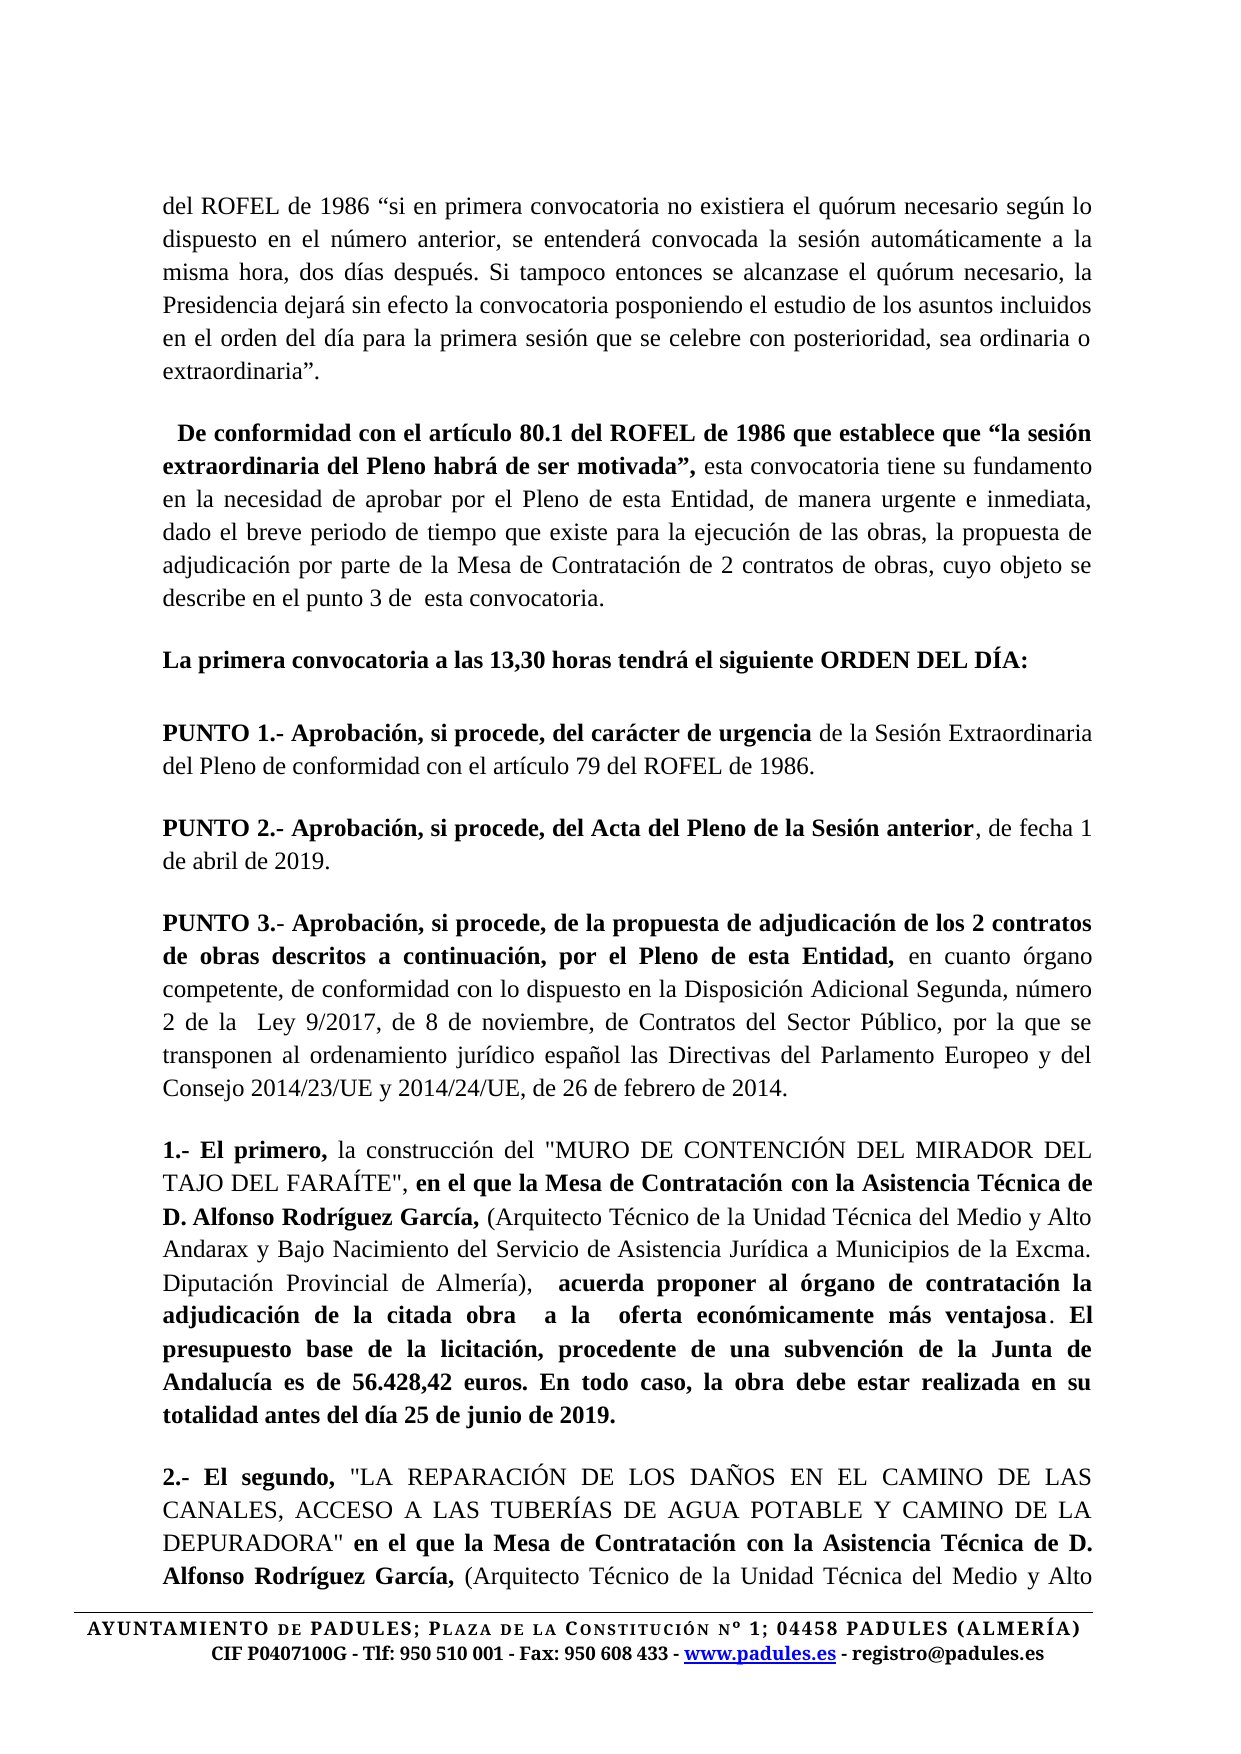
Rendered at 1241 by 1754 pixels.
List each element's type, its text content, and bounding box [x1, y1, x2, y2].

text PUNTO 3.- Aprobación, si procede, de la propuesta de adjudicación de los 2 contratos de obras descritos a continuación, por el Pleno de esta Entidad, en cuanto órgano competente, de conformidad con lo dispuesto en la Disposición Adicional Segunda, número 2 de la Ley 9/2017, de 8 de noviembre, de Contratos del Sector Público, por la que se transponen al ordenamiento jurídico español las Directivas del Parlamento Europeo y del Consejo 2014/23/UE y 2014/24/UE, de 26 de febrero de 2014. [162, 908, 1093, 1102]
text De conformidad con el artículo 80.1 del ROFEL de 1986 que establece que “la sesión extraordinaria del Pleno habrá de ser motivada”, esta convocatoria tiene su fundamento en la necesidad de aprobar por el Pleno de esta Entidad, de manera urgente e inmediata, dado el breve periodo de tiempo que existe para la ejecución de las obras, la propuesta de adjudicación por parte de la Mesa de Contratación de 2 contratos de obras, cuyo objeto se describe en el punto 3 de esta convocatoria. [162, 418, 1093, 612]
text 2.- El segundo, "LA REPARACIÓN DE LOS DAÑOS EN EL CAMINO DE LAS CANALES, ACCESO A LAS TUBERÍAS DE AGUA POTABLE Y CAMINO DE LA DEPURADORA" en el que la Mesa de Contratación con la Asistencia Técnica de D. Alfonso Rodríguez García, (Arquitecto Técnico de la Unidad Técnica del Medio y Alto [162, 1462, 1093, 1590]
text La primera convocatoria a las 13,30 horas tendrá el siguiente ORDEN DEL DÍA: [162, 646, 1093, 674]
text del ROFEL de 1986 “si en primera convocatoria no existiera el quórum necesario según lo dispuesto en el número anterior, se entenderá convocada la sesión automáticamente a la misma hora, dos días después. Si tampoco entonces se alcanzase el quórum necesario, la Presidencia dejará sin efecto la convocatoria posponiendo el estudio de los asuntos incluidos en el orden del día para la primera sesión que se celebre con posterioridad, sea ordinaria o extraordinaria”. [162, 191, 1093, 385]
text PUNTO 1.- Aprobación, si procede, del carácter de urgencia de la Sesión Extraordinaria del Pleno de conformidad con el artículo 79 del ROFEL de 1986. [162, 718, 1093, 779]
text PUNTO 2.- Aprobación, si procede, del Acta del Pleno de la Sesión anterior, de fecha 1 de abril de 2019. [162, 813, 1093, 875]
text 1.- El primero, la construcción del "MURO DE CONTENCIÓN DEL MIRADOR DEL TAJO DEL FARAÍTE", en el que la Mesa de Contratación con la Asistencia Técnica de D. Alfonso Rodríguez García, (Arquitecto Técnico de la Unidad Técnica del Medio y Alto Andarax y Bajo Nacimiento del Servicio de Asistencia Jurídica a Municipios de la Excma. Diputación Provincial de Almería), acuerda proponer al órgano de contratación la adjudicación de la citada obra a la oferta económicamente más ventajosa. El presupuesto base de la licitación, procedente de una subvención de la Junta de Andalucía es de 56.428,42 euros. En todo caso, la obra debe estar realizada en su totalidad antes del día 25 de junio de 2019. [162, 1136, 1093, 1428]
